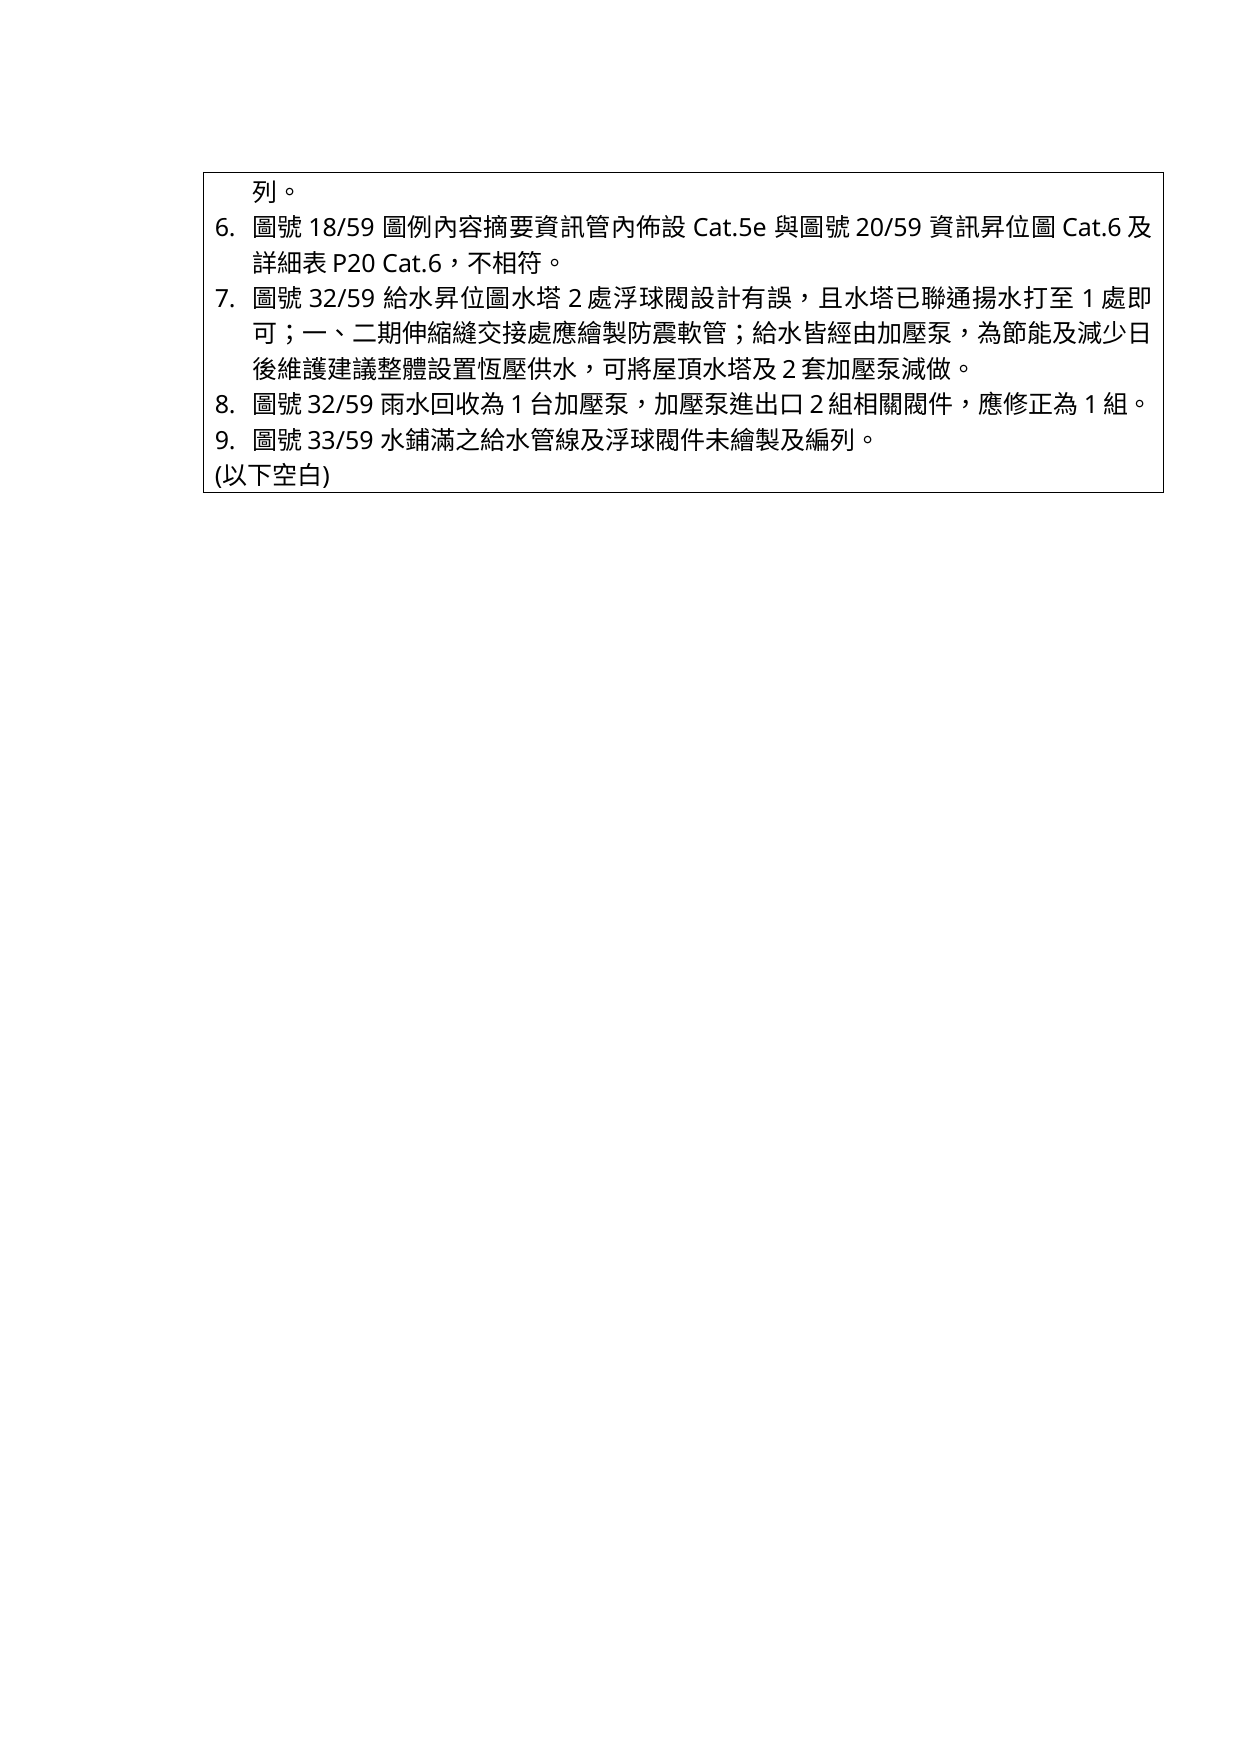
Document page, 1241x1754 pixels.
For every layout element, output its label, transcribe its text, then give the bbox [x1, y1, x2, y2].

table_header 經檢閱施工預算書及圖說內容，其預算及書圖編製應於不影響工程品質、功能、需求、使用目的及法規之因素下進行檢討調整，並建請檢討原則如下，以期順利決標: （1）本工程總樓地板面積為1,455m2，依行政院主計處100年度中央政府總預算編製作業手冊-共同性費用編列標準表，其中(一)建築及設備1.一般房屋建築費(2)鋼筋混凝土構造乙、教室1～5層，預算編列為18,700元/ m2，該編列之合理預算（預估直接工程成本）為18,700元/m2*1,455m2＝27,208,500元（所列單價包括電力電信一般照明、室內給排水通風衛生消防設備，不含規劃、設計、監造費、規劃設計所需之測量及地質探勘費、工程管理費、空污費、環工費、用地取得與拆遷補償費、空調、電梯、停車機械設備、植栽、景觀美化、藝術品設置費等費用）；與目前預算總表編列之金額28,256,000-1,967,330（植栽、景觀）＝26,288,670元，稍偏低約1,000,000元。本工程設計範圍(核定面積)是否仍於規劃設計構想書或核定範圍內，是否有超設計之部分？ （2）次要或後續可增購之施作範圍或設備，建請檢討減項辦理。 （3）各項目之單價，應查明合理編列。 （4）設備及裝修材之等級，以符合使用目的及需求為限，予以調降。 （5）本工程各項目編列之數量應精準，避免多給或日後不足造成困擾。 （6）圖說有繪製而預算內漏編部分，應查明補足。 （7）預算之編列應有合理之利潤，以增加投標者意願。 壹、非發包工程費【預算】： 1.非發包工程費部分： (1)建請加編列「物價指數調整款」。 (2)本工程「鑽探及測量費用」未編列，是否須含於本工程預算或有另案經費。 貳、詳細價目表【預算】： 壹.四「勞工安全衛生管理費」請依工程會95.12.29工程管字第09500514200號，函送「公共工程安全衛生項目編列參考附表」，分別編列可量化（附單價分析表）及不可量化(一式) ，並請註明不隨決標金額調整。 建議加編「交通維持及環境維護費」。 預算書內詳細價目表各項目編列方式，應配合工程契約之給付方式，建請區分為部分「按契約總價結算部分」及「按實作數量結算部分」分別編列。 編碼(備註)欄內所列之參考廠牌，除燈具及衛生設備外，其他建議刪除。有CNS者註明符合CNS規定即可。 項目單價之編列，可參考最新一期臺灣營建研究院定期發行「營建物價」刊物、工程會網站查詢「公共工程價格資料庫」、透過市場多方訪價等方式及斟酌數量多寡詳實編列，避免偏低或偏高不合理情形，若提參考廠牌應對應合理單價之編列，避免所列參考廠牌差異過大： 本工程主要項目、權重偏高之材料編列之單價部分有明顯偏低之情形(如：普通模板（270－＞398）、清水模板（288－＞454）、NFB、ELCB、……等)；應預防單價偏低而造成投標意願偏低或高於底價之情形，而造成無法決標之風險，請再查明調整。 單價不合理之項目： A.壹.ㄧ.3.16「…噴水泥漆塗料（非綠建材塗料）」290元與壹.ㄧ.3.17「…噴健康綠建材塗料」270元，不合理。 B.壹.ㄧ.3.24「踢腳打底粉光釘PVC踢腳板」及單價分析表內是否須再編「踢腳打底粉光」，應已含於牆面粉光內。 C.壹.ㄧ.11.17「W4 115*60…」3,450元與壹.ㄧ.11.18「W5 360*60…」4,560元，大小約1：3單價不合理。壹.ㄧ.11.21「W8 120*220…」4,770元與壹.ㄧ.11.22「W9 40*220…」3,650元、壹.ㄧ.11.23「W10 230*220…」5,920元，大小比例與單價不合理。單價分析表數量亦有誤。 D.壹.二.1.1.3.C「NFB 3P 100AF 100AT 380V 15KA」936元與壹.二.1.1.3.M「NFB 3P 100AF 100AT 190V 10KA」936元不同規格但相同單價不合理且偏低。 E.壹.二.1.1.3.D「NFB 2P 50AF 20AT 220V 15KA」145元與壹.二.1.1.3.R「NFB 1P 50AF 20AT 220V 10KA」145元元不同規格但同單價不合理且偏低。 F.壹.二.1.1.3.E「ELCB 2P 50AF 20AT 380V 15KA」615元與壹.二.1.1.3.O「ELCB 2P 50AF 20AT 110V 10KA」615元不同規格但同單價不合理且偏低。 G.壹.二.1.2.4「日光燈220V/14W*2…」1,652元與壹.二.1.2.5「日光燈220V/14W*4…」1,416元規格與單價不合理。 漏編列項目： 基礎上層10cm砂石級配（圖29/77），漏編列。 導線XLPE 60 mm2、PVC cable5.5*3C(景觀燈)漏編列。 教室吊扇漏編列。 給水不鏽鋼管SUS 304＃管徑125mm，漏編列。 屋頂排水通氣管之「防蟲網罩」，漏編列。 為撙節經費建議考量可刪減項目： A.壹.四「校園公共藝術1％」已編282,560元，壹.ㄧ.3.29「公共藝術牆面1：3打底貼碎石瓷磚藝術拼貼」34,000元，可考量刪減。 B.壹.ㄧ.5.3「平頂釘木絲水泥吸音障板天花板」82,800元，可考量刪減。 C.2樓教室之壹.ㄧ.5.2「平頂釘明架礦纖天花板」、壹.ㄧ.5.7「窗簾盒」（與圖52/77室內材料裝修表C2（水泥漆）不符），可考量刪減。 項目規格與圖說不符部分： A.壹.ㄧ.3.18「女兒牆1：2水泥砂漿粉光…」與單價分析表內及圖說「1：3水泥砂漿」不相符。 B.壹.ㄧ.11.8「D7 100*210…」與圖說32/80「D7 110*210…」不相符。 C.壹.二.1.3.1.E「600V絕緣電線(PVC)，絞線，2.0mm2」與圖說「600V絕緣電線(PVC)， 2.0mm」不相符。 D.壹.二.3.16.2「變頻恆壓泵3馬力…」與圖說32/59「2HP」不相符。 單價分析表有誤處： A.壹.ㄧ.1.11「工程告示牌」內版面未編列。 B.壹.ㄧ.2.5「普通模板含組立」內「板料及撐料損耗」33元與壹.ㄧ.2.「清水模板含組立」內「板料及撐料損耗」33元單價編列不合理。 C.壹.ㄧ.3.8R.1「地坪整體粉光」內無「建築用細砂」且20元偏低編列不合理。 D.壹.ㄧ.3.12「…. 噴健康綠建材水泥漆塗料」內「綠建材塗料（具綠建築標章）」270元與壹.ㄧ.3.13「…. 噴水泥漆塗料（非綠建材塗料）」內「水泥漆塗料（非綠建材塗料）」270元，不同規格但同單價不合理。 E.壹.ㄧ.3.17「….噴健康綠建材塗料」單價分析表內為「水泥漆塗料（非綠建材塗料）有誤 F.壹.ㄧ.3.24「踢腳打底粉光訂PVC踢腳板」內是否須再編「1：3水泥砂漿」及大小工。 G.壹.ㄧ.6.4「垂直格柵240*170CM(二)」內編列之項目內容與圖說33/77不相符。 H.壹.ㄧ.11.2「D2 65*210鋁框鋁沖孔門」內編列之項目「3+3mm膠合玻璃」與圖說不相符。 I.壹.ㄧ.11.6「D5 110*190鋁框熱固性樹脂門」內編列之項目「3+3mm膠合玻璃」與圖說「5mm噴砂玻璃」不相符。 k.壹.ㄧ.11.8「D7 100*210不銹鋼門」內編列之項目欠編「門五金配件」另100*210與圖說110*210不相符。 l.所有鋁窗單價分析表內不管大小皆以「鋁料加工組合(粉體塗裝)1樘1,600元，應依門窗此尺寸大小編列區分有不同金額。 M.壹.三.2.2「A溝(格柵暗溝)」內編列之項目「格柵蓋板600*350*38mm」與圖說11/77「格柵蓋板375*595*38mm」不相符。 参、發包施工圖 圖號7/77 「工程告示牌」規格尺寸有誤（應為查核金額以下）。 圖號32/80 D3-1尺寸（90+90）*210，應修正為（90+90）*80。 圖號20/77、21/77、22/77 剖面詳圖2樓教室天花板位置及裝修面位置與窗簾盒，與圖52/77室內材料裝修表C2（水泥漆）、圖54/772樓明架礦纖天花板規定不相符，詳細表亦須配合編列。 圖號3/59 MP TO MPA PEX 150 mm2*4*2與圖號4/59 MP TO MPA PEX 250mm2*4，不相符，詳細表亦須配合編列。 圖號3/59 MRA TO 2RA PEX 22 mm2*4 5.5(G)與圖號5/59 MRA TO 2RA PEX 60 mm2*4 8(G)、圖號6/59 2RA PEX 22mm2*4 5.5(G)，不相符，詳細表亦須配合編列。 圖號18/59 圖例內容摘要資訊管內佈設Cat.5e 與圖號20/59 資訊昇位圖Cat.6及詳細表P20 Cat.6，不相符。 圖號32/59 給水昇位圖水塔2處浮球閥設計有誤，且水塔已聯通揚水打至1處即可；一、二期伸縮縫交接處應繪製防震軟管；給水皆經由加壓泵，為節能及減少日後維護建議整體設置恆壓供水，可將屋頂水塔及2套加壓泵減做。 圖號32/59 雨水回收為1台加壓泵，加壓泵進出口2組相關閥件，應修正為1組。 圖號33/59 水鋪滿之給水管線及浮球閥件未繪製及編列。 (以下空白) [204, 173, 1163, 492]
